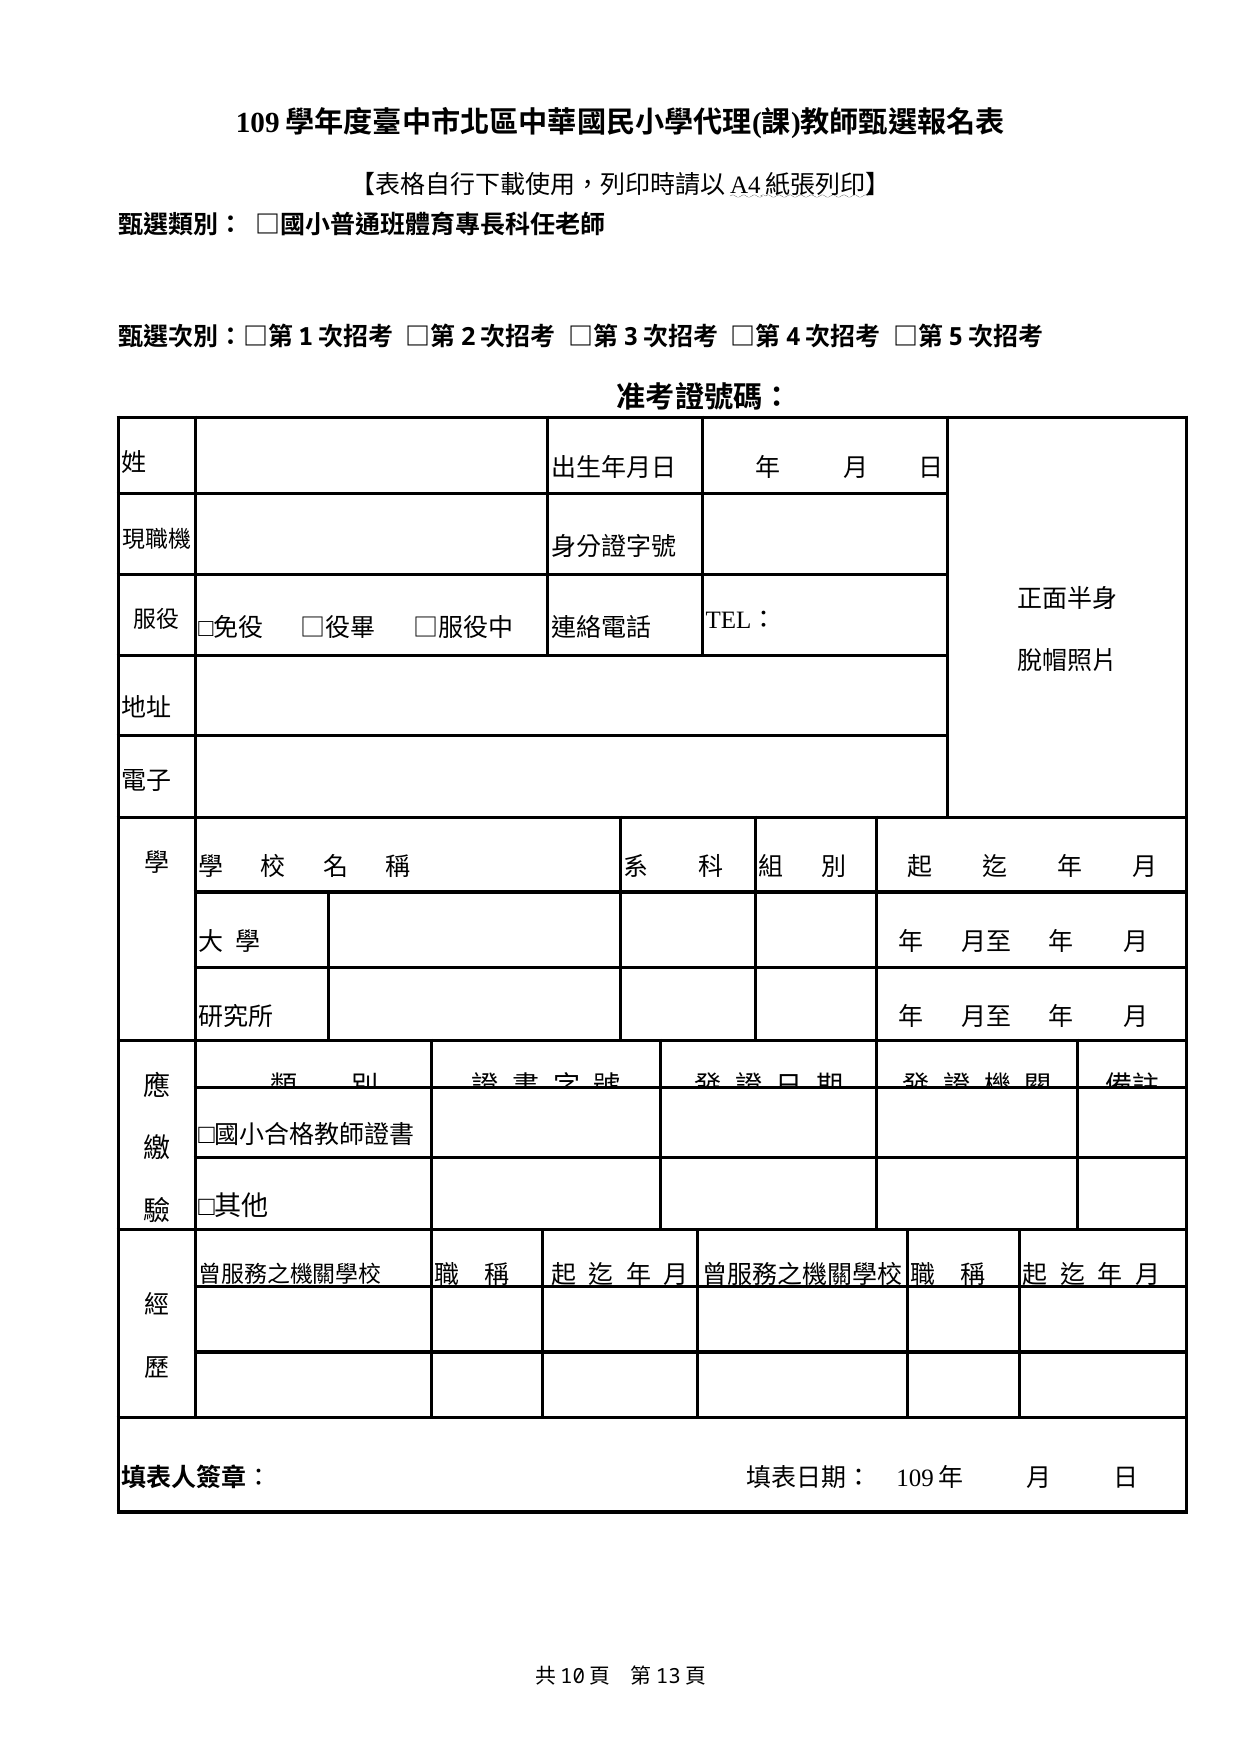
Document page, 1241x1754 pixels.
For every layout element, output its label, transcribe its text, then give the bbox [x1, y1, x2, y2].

table_cell □免役 □役畢 □服役中 [197, 576, 546, 654]
table_cell [330, 969, 619, 1039]
table_cell [878, 1089, 1076, 1156]
table_cell [1079, 1089, 1185, 1156]
table_cell 研究所 [197, 969, 327, 1039]
table_cell [433, 1159, 659, 1228]
table_cell [433, 1089, 659, 1156]
table_cell 發 證 日 期 [662, 1042, 875, 1086]
table_header [197, 419, 546, 492]
table_cell TEL： 手機： [704, 576, 946, 654]
table_cell 職 稱 [909, 1231, 1018, 1285]
table_cell [1021, 1354, 1185, 1416]
text 109學年度臺中市北區中華國民小學代理(課)教師甄選報名表 [118, 78, 1122, 141]
table_cell 服役 情形 [120, 576, 194, 654]
table_cell [433, 1288, 541, 1350]
table_cell [662, 1159, 875, 1228]
table_cell 年 月至 年 月 [878, 969, 1185, 1039]
table_cell [909, 1354, 1018, 1416]
table_cell 身分證字號 [549, 495, 701, 573]
text 准考證號碼： [118, 353, 1122, 416]
table_cell □國小合格教師證書 [197, 1089, 430, 1156]
table_cell 現職機關學校 [120, 495, 194, 573]
table_cell 年 月至 年 月 [878, 894, 1185, 966]
table_cell 地址 [120, 657, 194, 733]
table_cell 經 歷 [120, 1231, 194, 1416]
table_cell [878, 1159, 1076, 1228]
table_cell 應 繳 驗 證 件 [120, 1042, 194, 1228]
text 甄選次別：□第1次招考 □第2次招考 □第3次招考 □第4次招考 □第5次招考 [118, 316, 1122, 353]
table_cell [197, 495, 546, 573]
table_cell [197, 1354, 430, 1416]
table_cell 職 稱 [433, 1231, 541, 1285]
table_cell [757, 894, 875, 966]
table_cell 起 迄 年 月 [544, 1231, 696, 1285]
table_cell [662, 1089, 875, 1156]
table_cell [433, 1354, 541, 1416]
text 【表格自行下載使用，列印時請以A4紙張列印】 [118, 141, 1122, 203]
table_header 姓 名 [120, 419, 194, 492]
table_cell [699, 1288, 906, 1350]
table_cell [622, 969, 754, 1039]
table_cell [544, 1354, 696, 1416]
table_cell [197, 737, 946, 816]
table_cell [544, 1288, 696, 1350]
table_cell 電子郵件 [120, 737, 194, 816]
table_cell [757, 969, 875, 1039]
table_cell □其他 [197, 1159, 430, 1228]
table_cell 起 迄 年 月 [878, 819, 1185, 890]
table_cell 起 迄 年 月 [1021, 1231, 1185, 1285]
table_cell [197, 657, 946, 733]
table_cell 大 學 [197, 894, 327, 966]
table_cell [1021, 1288, 1185, 1350]
table_cell 證 書 字 號 [433, 1042, 659, 1086]
table_header 年 月 日 [704, 419, 946, 492]
table_cell [699, 1354, 906, 1416]
table_cell [909, 1288, 1018, 1350]
table_cell 備註 [1079, 1042, 1185, 1086]
table_cell 類 別 [197, 1042, 430, 1086]
table_cell [704, 495, 946, 573]
table_cell [330, 894, 619, 966]
table_cell [1079, 1159, 1185, 1228]
table_cell 連絡電話 [549, 576, 701, 654]
table_cell 填表人簽章： 填表日期： 109年 月 日 [120, 1419, 1185, 1510]
table_cell 曾服務之機關學校 [699, 1231, 906, 1285]
table_cell 曾服務之機關學校 [197, 1231, 430, 1285]
table_cell 組 別 [757, 819, 875, 890]
table_cell 學 校 名 稱 [197, 819, 619, 890]
table_header 出生年月日 [549, 419, 701, 492]
table_cell 學 歷 [120, 819, 194, 1039]
table_header 正面半身 脫帽照片 [949, 419, 1185, 816]
table_cell [197, 1288, 430, 1350]
table_cell 發 證 機 關 [878, 1042, 1076, 1086]
text 甄選類別： □國小普通班體育專長科任老師 [118, 203, 1122, 241]
table_cell [622, 894, 754, 966]
table_cell 系 科 [622, 819, 754, 890]
